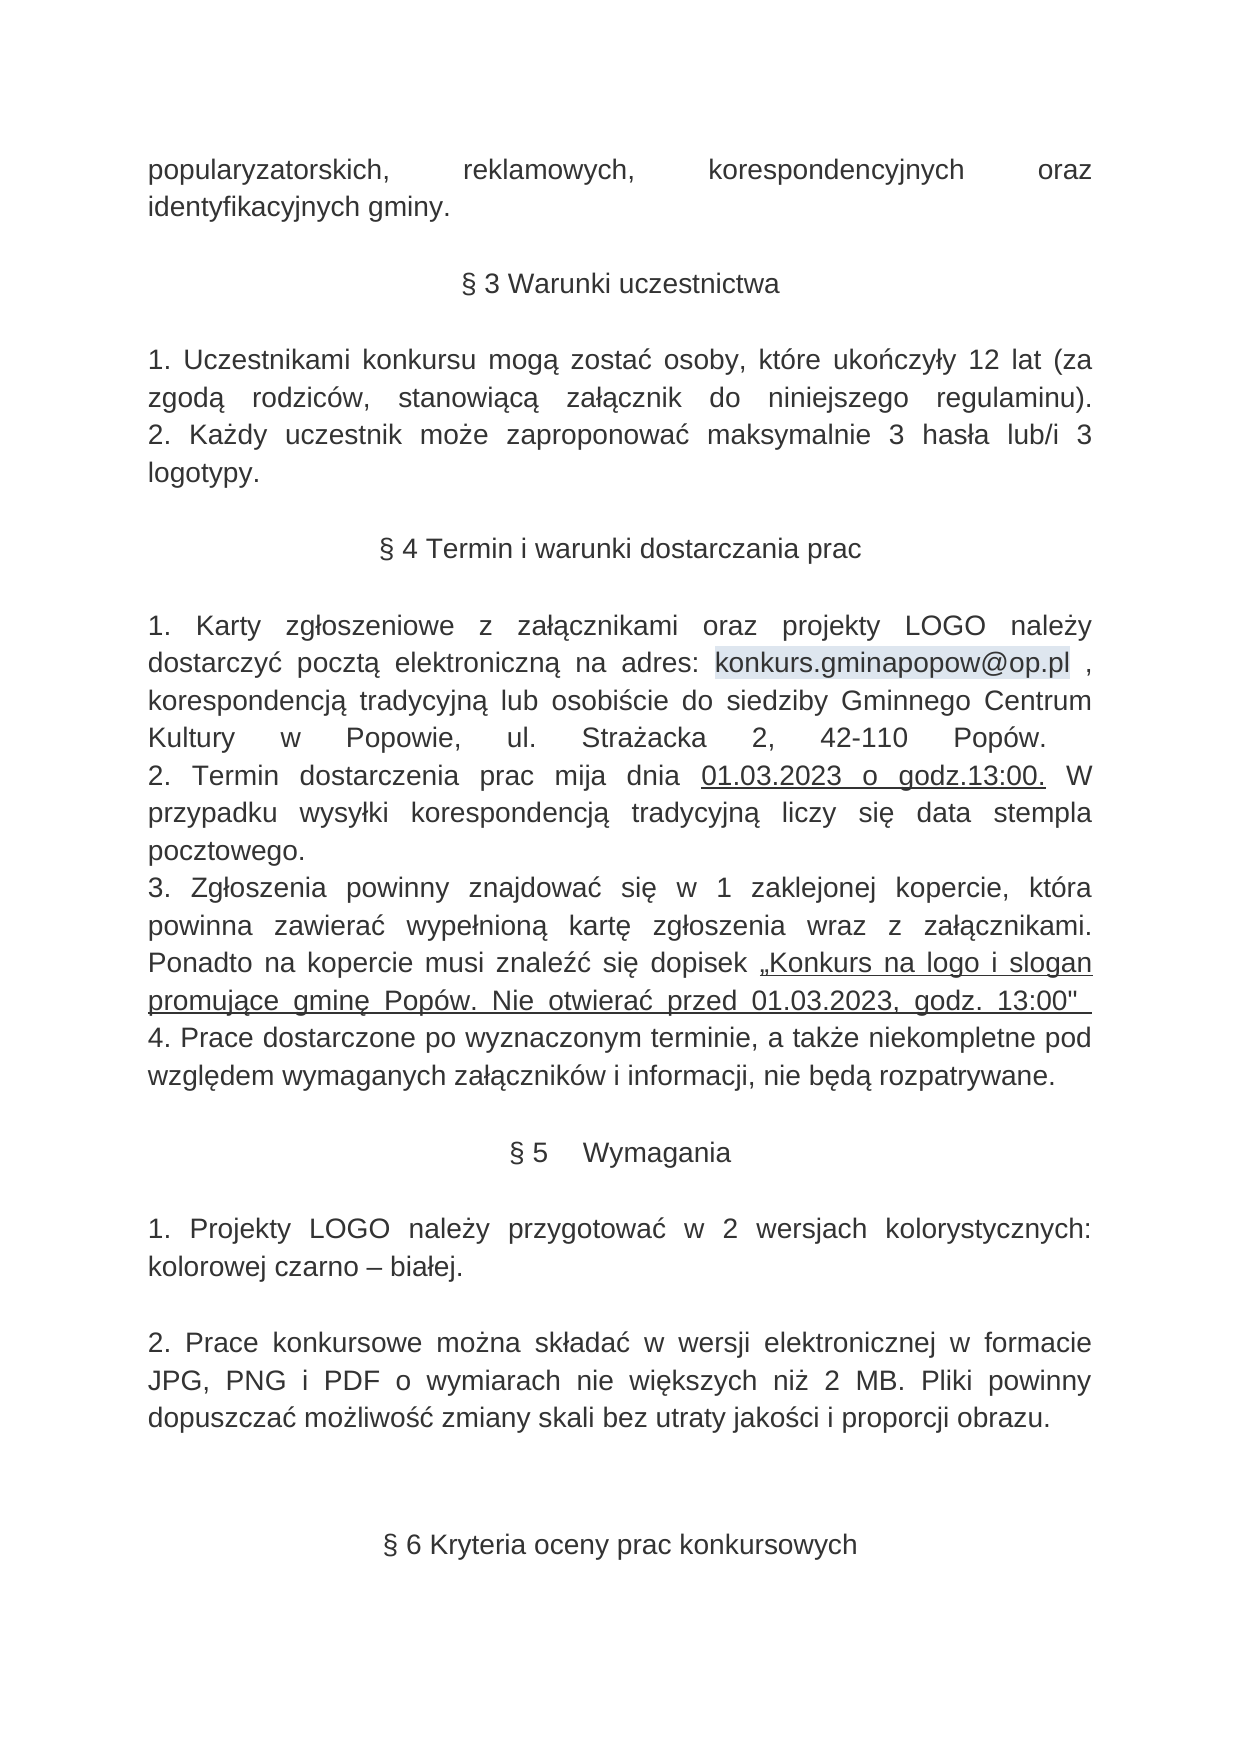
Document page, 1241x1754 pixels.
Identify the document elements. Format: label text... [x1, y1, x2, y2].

text 2. Prace konkursowe można składać w wersji elektronicznej w formacie JPG, PNG i PDF o wymiarach nie większych niż 2 MB. Pliki powinny dopuszczać możliwość zmiany skali bez utraty jakości i proporcji obrazu. [148, 1321, 1093, 1433]
text § 6 Kryteria oceny prac konkursowych [148, 1523, 1093, 1561]
text § 3 Warunki uczestnictwa [148, 262, 1093, 299]
text § 5 Wymagania [148, 1130, 1093, 1168]
text 1. Karty zgłoszeniowe z załącznikami oraz projekty LOGO należy dostarczyć pocztą elektroniczną na adres: konkurs.gminapopow@op.pl , korespondencją tradycyjną lub osobiście do siedziby Gminnego Centrum Kultury w Popowie, ul. Strażacka 2, 42-110 Popów. 2. Termin dostarczenia prac mija dnia 01.03.2023 o godz.13:00. W przypadku wysyłki korespondencją tradycyjną liczy się data stempla pocztowego. 3. Zgłoszenia powinny znajdować się w 1 zaklejonej kopercie, która powinna zawierać wypełnioną kartę zgłoszenia wraz z załącznikami. Ponadto na kopercie musi znaleźć się dopisek „Konkurs na logo i slogan promujące gminę Popów. Nie otwierać przed 01.03.2023, godz. 13:00" 4. Prace dostarczone po wyznaczonym terminie, a także niekompletne pod względem wymaganych załączników i informacji, nie będą rozpatrywane. [148, 604, 1093, 1091]
text 1. Projekty LOGO należy przygotować w 2 wersjach kolorystycznych: kolorowej czarno – białej. [148, 1207, 1093, 1282]
text § 4 Termin i warunki dostarczania prac [148, 527, 1093, 565]
text popularyzatorskich, reklamowych, korespondencyjnych oraz identyfikacyjnych gminy. [148, 148, 1093, 223]
text 1. Uczestnikami konkursu mogą zostać osoby, które ukończyły 12 lat (za zgodą rodziców, stanowiącą załącznik do niniejszego regulaminu). 2. Każdy uczestnik może zaproponować maksymalnie 3 hasła lub/i 3 logotypy. [148, 338, 1093, 488]
